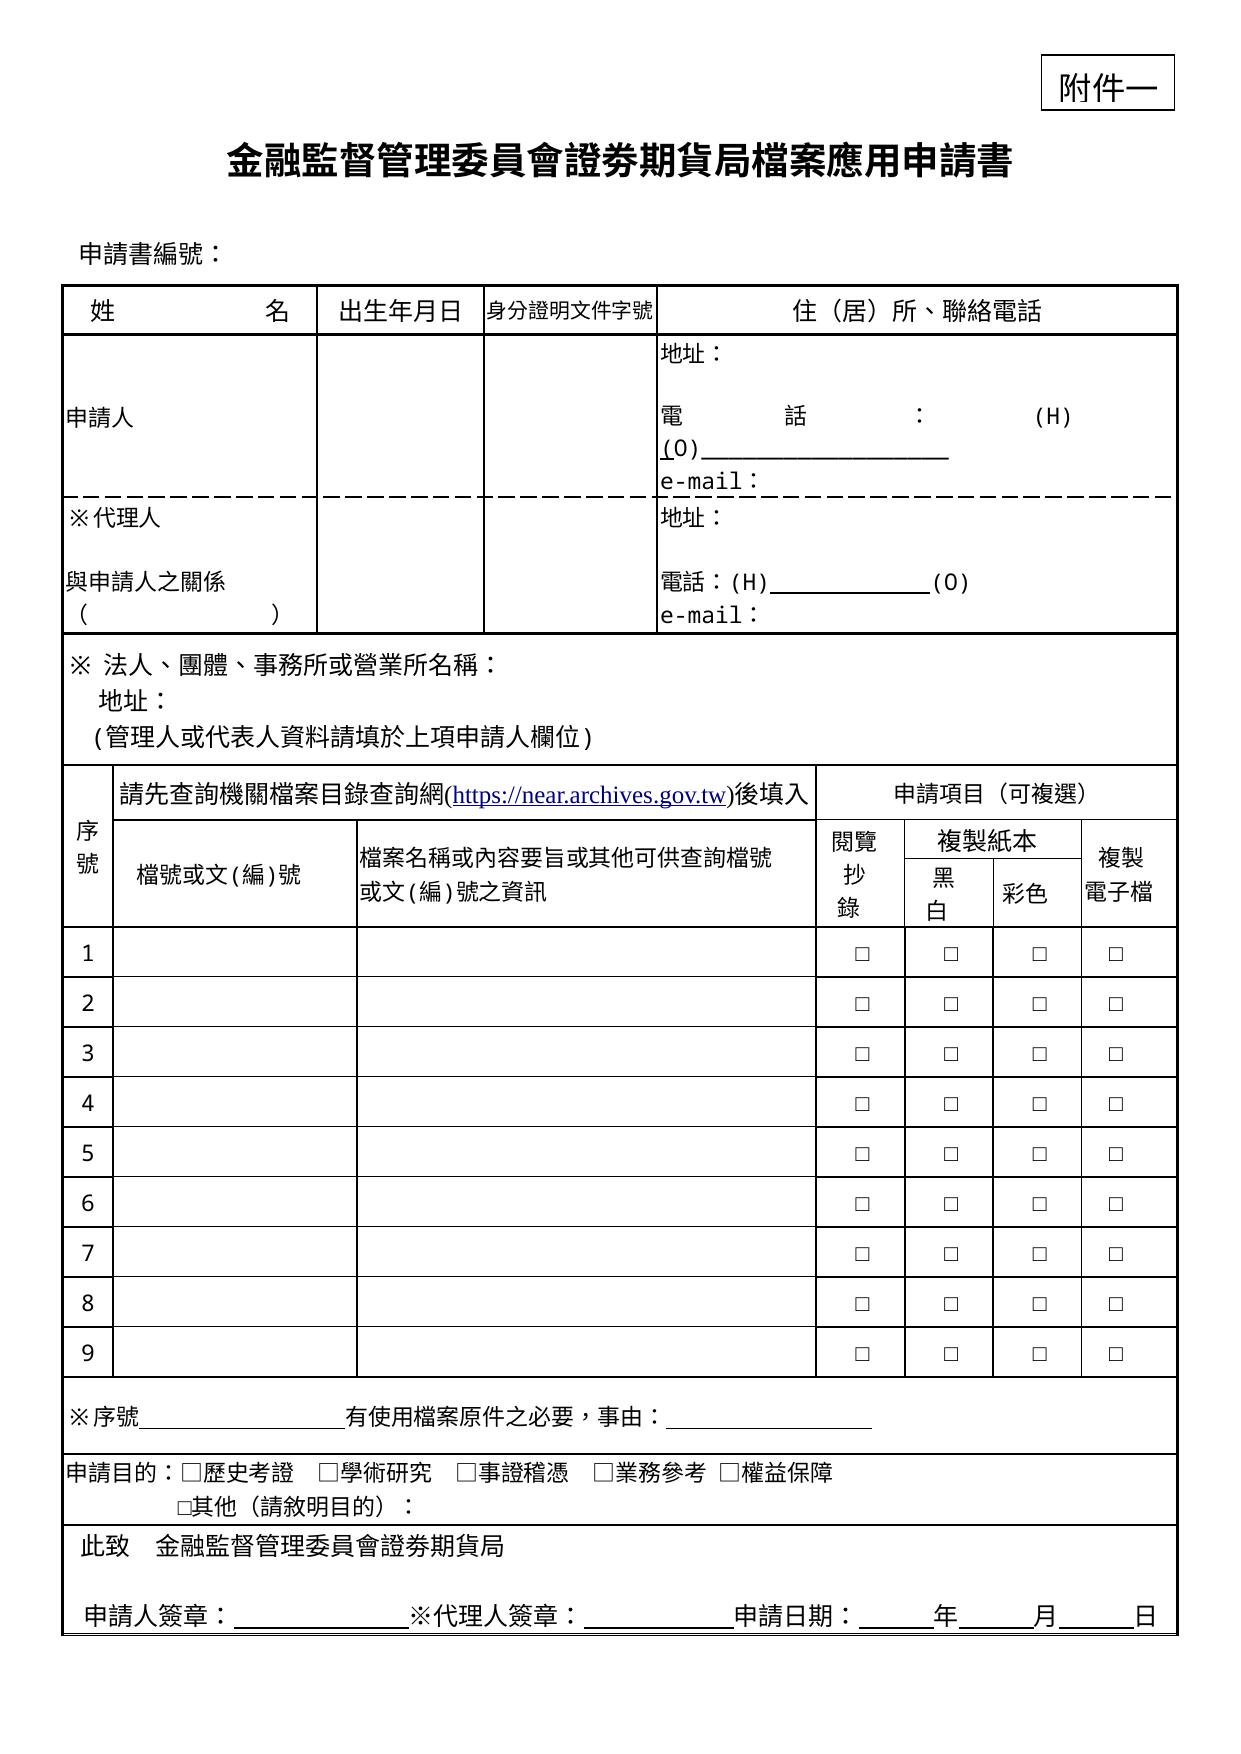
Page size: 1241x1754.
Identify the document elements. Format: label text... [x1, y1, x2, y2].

table_cell [358, 977, 815, 1026]
table_cell 序號 [64, 766, 112, 926]
table_cell [358, 1027, 815, 1076]
table_cell 申請項目（可複選） [817, 766, 1176, 819]
table_cell [114, 1177, 356, 1226]
text 金融監督管理委員會證劵期貨局檔案應用申請書 [53, 131, 1187, 185]
table_cell [358, 1327, 815, 1376]
table_cell ※代理人 與申請人之關係 （ ） [64, 496, 316, 632]
table_cell □ [817, 1128, 904, 1176]
table_cell □ [817, 1328, 904, 1376]
table_cell □ [906, 1328, 992, 1376]
table_cell □ [817, 1078, 904, 1126]
table_cell 閱覽 抄錄 [817, 820, 904, 926]
table_cell 2 [64, 978, 112, 1026]
table_cell [114, 977, 356, 1026]
table_cell □ [1082, 1178, 1176, 1226]
table_cell □ [906, 1078, 992, 1126]
table_cell 申請人 [64, 336, 316, 496]
table_cell 檔案名稱或內容要旨或其他可供查詢檔號或文(編)號之資訊 [358, 821, 815, 926]
table_cell [358, 1277, 815, 1326]
table_cell [114, 1227, 356, 1276]
table_cell 5 [64, 1128, 112, 1176]
table_cell □ [994, 1228, 1081, 1276]
table_cell □ [1082, 1128, 1176, 1176]
table_cell 彩色 [994, 859, 1081, 926]
table_cell □ [1082, 1078, 1176, 1126]
table_cell 6 [64, 1178, 112, 1226]
table_cell □ [1082, 1328, 1176, 1376]
table_cell □ [994, 928, 1081, 976]
table_header 姓 名 [64, 287, 316, 333]
table_cell 1 [64, 928, 112, 976]
table_cell 黑白 [905, 859, 993, 926]
table_cell □ [817, 1028, 904, 1076]
table_cell □ [1082, 928, 1176, 976]
table_cell [114, 1127, 356, 1176]
table_cell [114, 1077, 356, 1126]
table_cell [358, 1177, 815, 1226]
table_cell □ [994, 1078, 1081, 1126]
table_cell □ [817, 1228, 904, 1276]
table_cell □ [906, 1278, 992, 1326]
table_cell □ [817, 1178, 904, 1226]
table_cell □ [994, 1328, 1081, 1376]
table_cell □ [906, 1028, 992, 1076]
table_cell [318, 336, 483, 496]
table_cell 7 [64, 1228, 112, 1276]
table_cell 9 [64, 1328, 112, 1376]
table_cell 4 [64, 1078, 112, 1126]
table_cell [358, 1227, 815, 1276]
table_cell 複製 電子檔 [1082, 820, 1176, 926]
table_cell 地址： 電話：(H) (O)__________________ e-mail： [658, 336, 1176, 496]
table_cell [114, 928, 356, 976]
table_cell □ [906, 978, 992, 1026]
table_cell ※序號 有使用檔案原件之必要，事由： [64, 1378, 1176, 1453]
table_cell □ [817, 1278, 904, 1326]
table_cell 申請目的：□歷史考證 □學術研究 □事證稽憑 □業務參考 □權益保障 □其他（請敘明目的）： [64, 1455, 1176, 1524]
table_cell 法人、團體、事務所或營業所名稱： 地址： (管理人或代表人資料請填於上項申請人欄位) [64, 635, 1176, 764]
table_cell □ [817, 928, 904, 976]
table_cell □ [906, 1228, 992, 1276]
table_cell □ [994, 1028, 1081, 1076]
table_cell □ [994, 1128, 1081, 1176]
table_cell □ [994, 1178, 1081, 1226]
table_cell 檔號或文(編)號 [114, 821, 356, 926]
table_cell □ [906, 1128, 992, 1176]
table_cell [358, 1077, 815, 1126]
table_cell [485, 496, 656, 632]
table_cell [358, 1127, 815, 1176]
table_cell □ [906, 928, 992, 976]
table_cell □ [1082, 1028, 1176, 1076]
table_cell [114, 1277, 356, 1326]
table_cell 複製紙本 [905, 820, 1081, 858]
table_cell [318, 496, 483, 632]
table_cell □ [1082, 978, 1176, 1026]
table_header 身分證明文件字號 [485, 287, 656, 333]
table_cell 請先查詢機關檔案目錄查詢網(https://near.archives.gov.tw)後填入 [114, 766, 815, 819]
table_cell □ [994, 1278, 1081, 1326]
table_cell [358, 928, 815, 976]
table_cell 8 [64, 1278, 112, 1326]
table_cell [114, 1327, 356, 1376]
text 申請書編號： [53, 235, 1187, 271]
table_cell □ [906, 1178, 992, 1226]
text 附件一 [1057, 63, 1159, 101]
table_header 住（居）所、聯絡電話 [658, 287, 1176, 333]
table_cell □ [1082, 1228, 1176, 1276]
table_cell □ [1082, 1278, 1176, 1326]
table_cell 地址： 電話：(H) (O) e-mail： [658, 496, 1176, 632]
table_cell 此致 金融監督管理委員會證劵期貨局 申請人簽章： ※代理人簽章： 申請日期： 年 月 日 [64, 1526, 1176, 1632]
table_cell □ [817, 978, 904, 1026]
table_header 出生年月日 [318, 287, 483, 333]
table_cell 3 [64, 1028, 112, 1076]
table_cell [485, 336, 656, 496]
table_cell □ [994, 978, 1081, 1026]
text [1042, 56, 1174, 109]
table_cell [114, 1027, 356, 1076]
